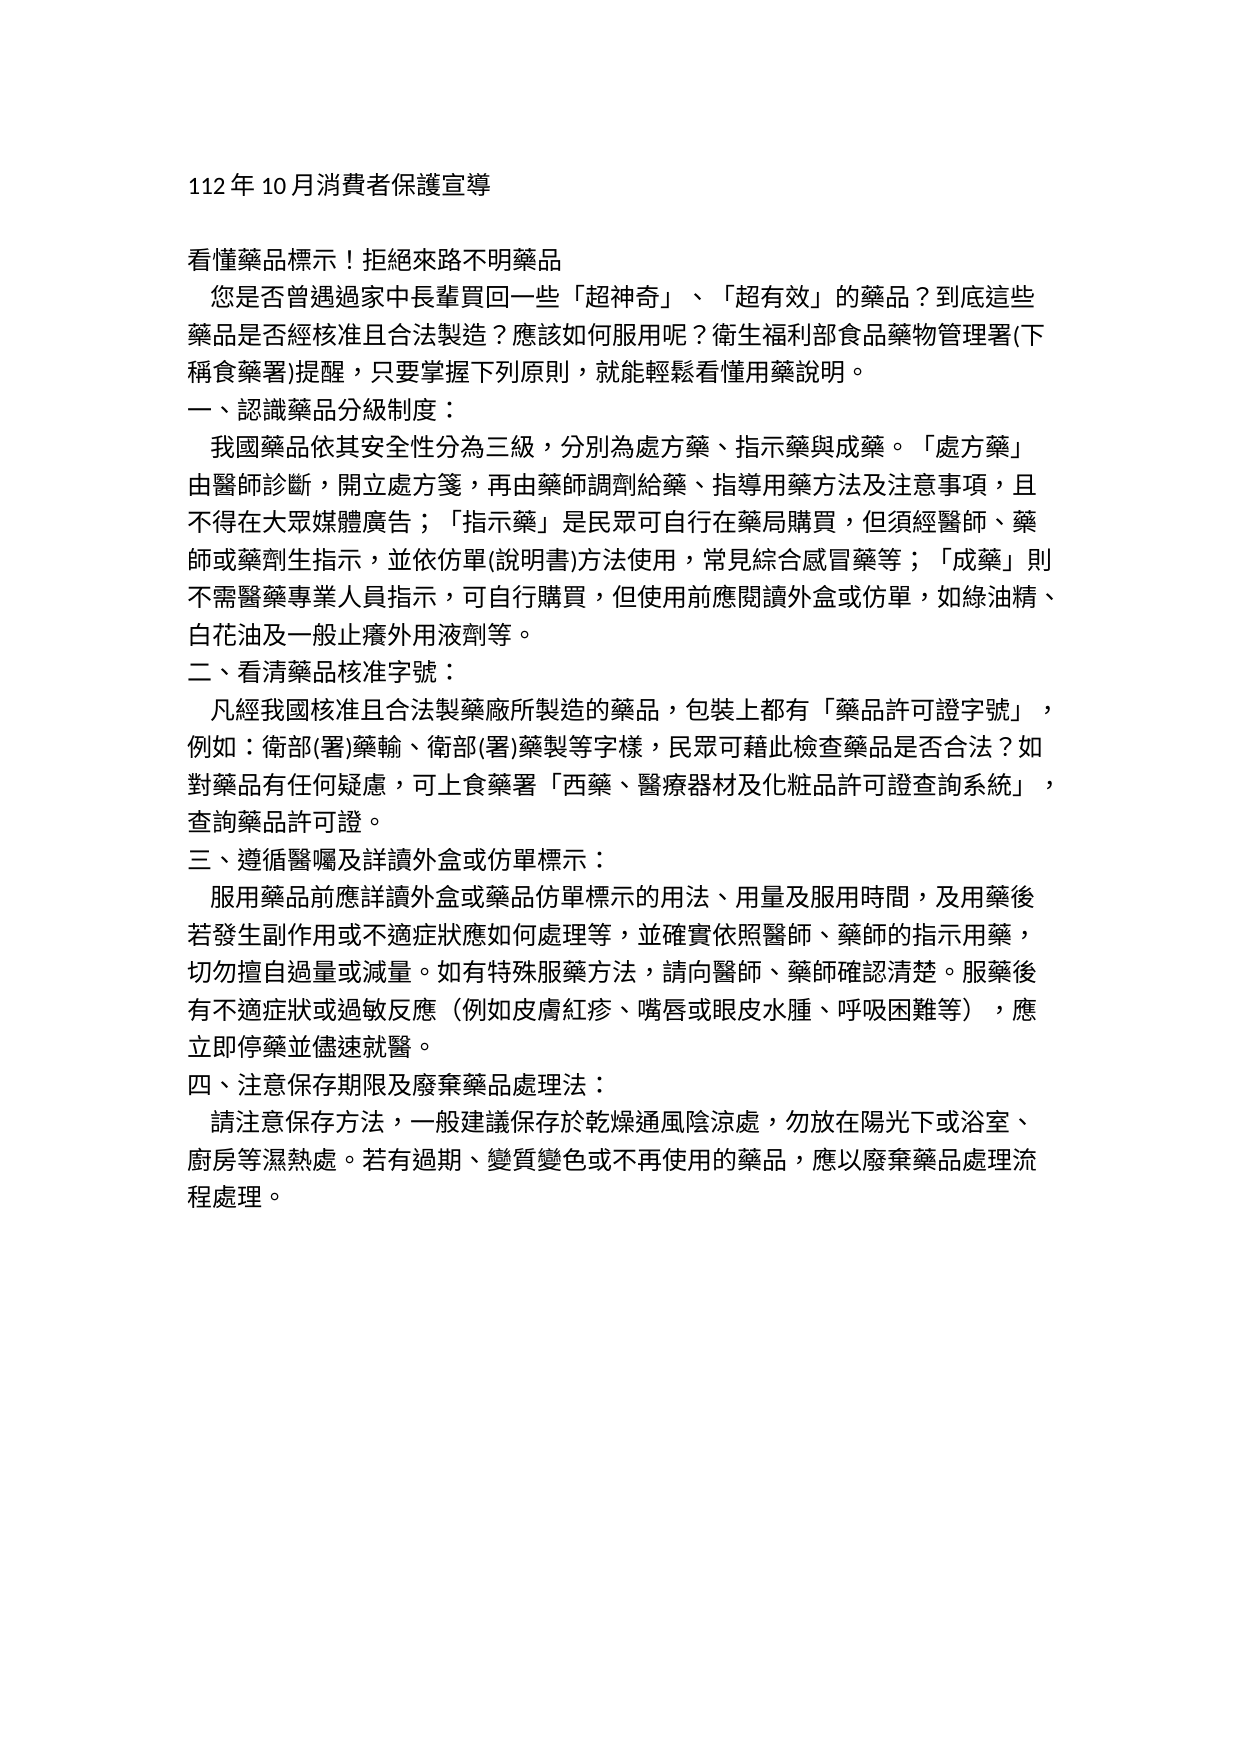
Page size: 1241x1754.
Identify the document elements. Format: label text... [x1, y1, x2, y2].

text 三、遵循醫囑及詳讀外盒或仿單標示： [187, 839, 1053, 877]
text 服用藥品前應詳讀外盒或藥品仿單標示的用法、用量及服用時間，及用藥後若發生副作用或不適症狀應如何處理等，並確實依照醫師、藥師的指示用藥，切勿擅自過量或減量。如有特殊服藥方法，請向醫師、藥師確認清楚。服藥後有不適症狀或過敏反應（例如皮膚紅疹、嘴唇或眼皮水腫、呼吸困難等），應立即停藥並儘速就醫。 [187, 877, 1053, 1064]
text 四、注意保存期限及廢棄藥品處理法： [187, 1064, 1053, 1102]
text 112年10月消費者保護宣導 [187, 164, 1053, 202]
text 凡經我國核准且合法製藥廠所製造的藥品，包裝上都有「藥品許可證字號」，例如：衛部(署)藥輸、衛部(署)藥製等字樣，民眾可藉此檢查藥品是否合法？如對藥品有任何疑慮，可上食藥署「西藥、醫療器材及化粧品許可證查詢系統」，查詢藥品許可證。 [187, 689, 1053, 839]
text 我國藥品依其安全性分為三級，分別為處方藥、指示藥與成藥。「處方藥」由醫師診斷，開立處方箋，再由藥師調劑給藥、指導用藥方法及注意事項，且不得在大眾媒體廣告；「指示藥」是民眾可自行在藥局購買，但須經醫師、藥師或藥劑生指示，並依仿單(說明書)方法使用，常見綜合感冒藥等；「成藥」則不需醫藥專業人員指示，可自行購買，但使用前應閱讀外盒或仿單，如綠油精、白花油及一般止癢外用液劑等。 [187, 427, 1053, 652]
text 二、看清藥品核准字號： [187, 652, 1053, 689]
text 請注意保存方法，一般建議保存於乾燥通風陰涼處，勿放在陽光下或浴室、廚房等濕熱處。若有過期、變質變色或不再使用的藥品，應以廢棄藥品處理流程處理。 [187, 1102, 1053, 1214]
text 看懂藥品標示！拒絕來路不明藥品 [187, 239, 1053, 277]
text 您是否曾遇過家中長輩買回一些「超神奇」、「超有效」的藥品？到底這些藥品是否經核准且合法製造？應該如何服用呢？衛生福利部食品藥物管理署(下稱食藥署)提醒，只要掌握下列原則，就能輕鬆看懂用藥說明。 [187, 277, 1053, 389]
text 一、認識藥品分級制度： [187, 389, 1053, 427]
